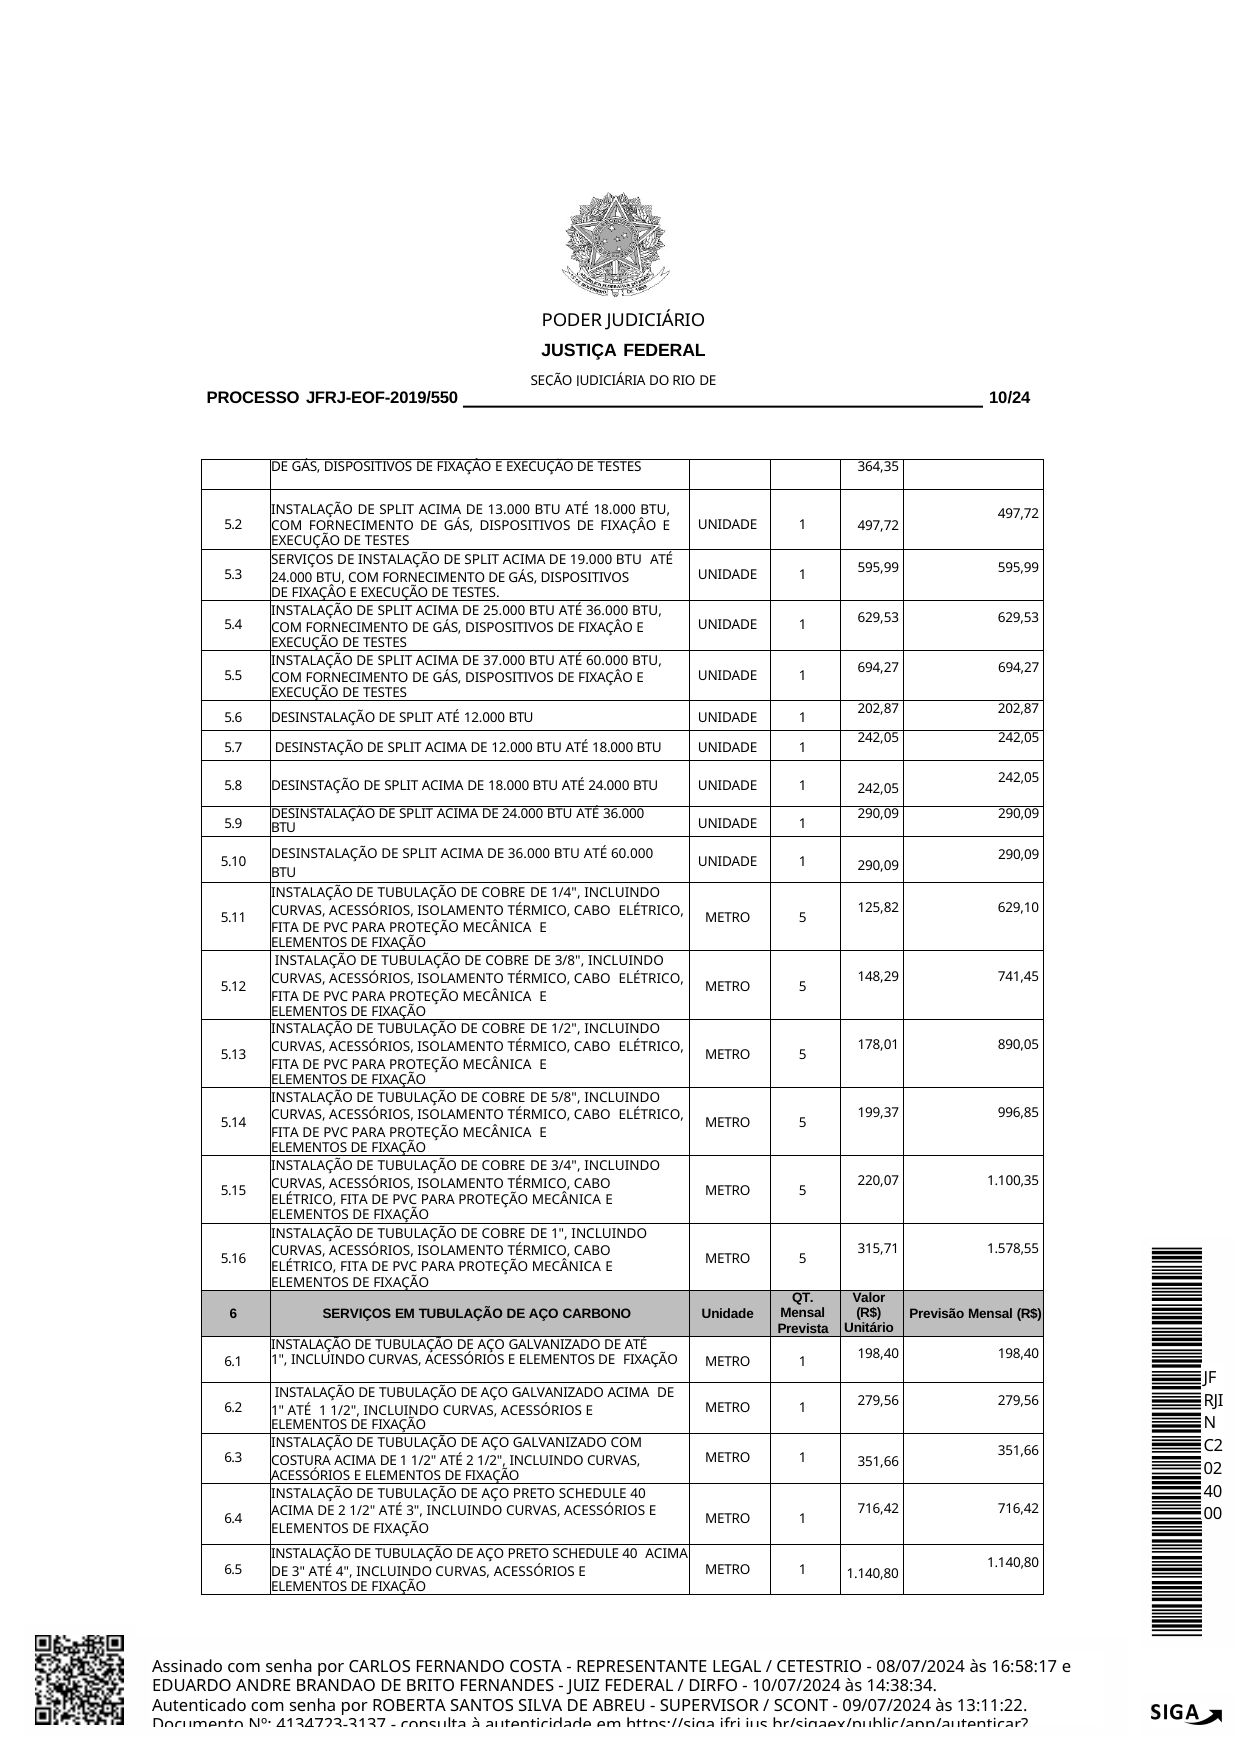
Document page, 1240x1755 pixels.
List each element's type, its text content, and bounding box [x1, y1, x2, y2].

table_cell INSTALAÇÃO DE TUBULAÇÃO DE COBRE DE 1", INCLUINDO CURVAS, ACESSÓRIOS, ISOLAMENTO TÉRMICO, CABO ELÉTRICO, FITA DE PVC PARA PROTEÇÃO MECÂNICA E ELEMENTOS DE FIXAÇÃO [271, 1224, 689, 1290]
table_cell Valor (R$) Unitário [841, 1291, 903, 1336]
table_cell 290,09 [904, 837, 1043, 882]
table_cell UNIDADE [690, 490, 770, 549]
table_cell 6.2 [202, 1383, 270, 1432]
table_cell 351,66 [904, 1434, 1043, 1483]
table_cell 202,87 [904, 701, 1043, 730]
table_cell UNIDADE [690, 550, 770, 600]
table_cell INSTALAÇÃO DE TUBULAÇÃO DE COBRE DE 3/8", INCLUINDO CURVAS, ACESSÓRIOS, ISOLAMENTO TÉRMICO, CABO ELÉTRICO, FITA DE PVC PARA PROTEÇÃO MECÂNICA E ELEMENTOS DE FIXAÇÃO [271, 951, 689, 1019]
table_header [771, 460, 840, 488]
table_cell METRO [690, 1484, 770, 1544]
table_cell 351,66 [841, 1434, 903, 1483]
table_cell UNIDADE [690, 701, 770, 730]
table_cell METRO [690, 1383, 770, 1432]
table_cell DESINSTAÇÃO DE SPLIT ACIMA DE 18.000 BTU ATÉ 24.000 BTU [271, 761, 689, 806]
table_cell 1 [771, 490, 840, 549]
table_cell 6 [202, 1291, 270, 1336]
table_cell 1 [771, 837, 840, 882]
table_cell 1 [771, 1484, 840, 1544]
table_cell 1 [771, 1383, 840, 1432]
table_cell 694,27 [904, 651, 1043, 700]
table_cell INSTALAÇÃO DE TUBULAÇÃO DE COBRE DE 3/4", INCLUINDO CURVAS, ACESSÓRIOS, ISOLAMENTO TÉRMICO, CABO ELÉTRICO, FITA DE PVC PARA PROTEÇÃO MECÂNICA E ELEMENTOS DE FIXAÇÃO [271, 1156, 689, 1223]
table_cell 629,53 [841, 601, 903, 650]
table_cell 1 [771, 651, 840, 700]
table_cell 1.140,80 [841, 1545, 903, 1594]
table_cell METRO [690, 1434, 770, 1483]
table_cell 716,42 [904, 1484, 1043, 1544]
table_cell 242,05 [904, 731, 1043, 759]
table_cell 5.11 [202, 883, 270, 950]
table_cell INSTALAÇÃO DE TUBULAÇÃO DE AÇO GALVANIZADO DE ATÉ 1", INCLUINDO CURVAS, ACESSÓRIOS E ELEMENTOS DE FIXAÇÃO [271, 1337, 689, 1382]
table_cell INSTALAÇÃO DE TUBULAÇÃO DE COBRE DE 1/2", INCLUINDO CURVAS, ACESSÓRIOS, ISOLAMENTO TÉRMICO, CABO ELÉTRICO, FITA DE PVC PARA PROTEÇÃO MECÂNICA E ELEMENTOS DE FIXAÇÃO [271, 1020, 689, 1087]
text JFRJINC202400056 [1203, 1366, 1224, 1519]
table_cell INSTALAÇÃO DE TUBULAÇÃO DE COBRE DE 5/8", INCLUINDO CURVAS, ACESSÓRIOS, ISOLAMENTO TÉRMICO, CABO ELÉTRICO, FITA DE PVC PARA PROTEÇÃO MECÂNICA E ELEMENTOS DE FIXAÇÃO [271, 1088, 689, 1155]
table_cell METRO [690, 1545, 770, 1594]
table_cell SERVIÇOS EM TUBULAÇÃO DE AÇO CARBONO [271, 1291, 689, 1336]
table_cell 242,05 [904, 761, 1043, 806]
table_cell 5.10 [202, 837, 270, 882]
table_cell 279,56 [904, 1383, 1043, 1432]
table_cell METRO [690, 951, 770, 1019]
table_cell 497,72 [841, 490, 903, 549]
table_cell 716,42 [841, 1484, 903, 1544]
table_cell METRO [690, 1088, 770, 1155]
table_cell 5 [771, 883, 840, 950]
table_cell METRO [690, 1156, 770, 1223]
table_cell 148,29 [841, 951, 903, 1019]
table_cell 5.12 [202, 951, 270, 1019]
table_cell 125,82 [841, 883, 903, 950]
table_cell DESINSTALAÇÃO DE SPLIT ACIMA DE 24.000 BTU ATÉ 36.000 BTU [271, 807, 689, 836]
table_cell 6.4 [202, 1484, 270, 1544]
table_cell INSTALAÇÃO DE TUBULAÇÃO DE AÇO PRETO SCHEDULE 40 ACIMA DE 2 1/2" ATÉ 3", INCLUINDO CURVAS, ACESSÓRIOS E ELEMENTOS DE FIXAÇÃO [271, 1484, 689, 1544]
table_cell 198,40 [904, 1337, 1043, 1382]
table_cell INSTALAÇÃO DE TUBULAÇÃO DE AÇO GALVANIZADO ACIMA DE 1" ATÉ 1 1/2", INCLUINDO CURVAS, ACESSÓRIOS E ELEMENTOS DE FIXAÇÃO [271, 1383, 689, 1432]
table_cell 741,45 [904, 951, 1043, 1019]
table_cell 290,09 [841, 807, 903, 836]
table_cell Previsão Mensal (R$) [904, 1291, 1043, 1336]
table_cell 1 [771, 550, 840, 600]
table_cell SERVIÇOS DE INSTALAÇÃO DE SPLIT ACIMA DE 19.000 BTU ATÉ 24.000 BTU, COM FORNECIMENTO DE GÁS, DISPOSITIVOS DE FIXAÇÂO E EXECUÇÃO DE TESTES. [271, 550, 689, 600]
table_cell 198,40 [841, 1337, 903, 1382]
table_cell 1 [771, 761, 840, 806]
table_cell UNIDADE [690, 837, 770, 882]
table_cell 5.13 [202, 1020, 270, 1087]
table_cell 5.15 [202, 1156, 270, 1223]
table_cell 629,10 [904, 883, 1043, 950]
table_cell 1.578,55 [904, 1224, 1043, 1290]
table_cell 5.4 [202, 601, 270, 650]
table_cell INSTALAÇÃO DE TUBULAÇÃO DE COBRE DE 1/4", INCLUINDO CURVAS, ACESSÓRIOS, ISOLAMENTO TÉRMICO, CABO ELÉTRICO, FITA DE PVC PARA PROTEÇÃO MECÂNICA E ELEMENTOS DE FIXAÇÃO [271, 883, 689, 950]
table_cell METRO [690, 1020, 770, 1087]
table_header [904, 460, 1043, 488]
table_cell 5.3 [202, 550, 270, 600]
table_cell 5.14 [202, 1088, 270, 1155]
table_cell 629,53 [904, 601, 1043, 650]
table_cell 5.6 [202, 701, 270, 730]
table_cell DESINSTALAÇÃO DE SPLIT ACIMA DE 36.000 BTU ATÉ 60.000 BTU [271, 837, 689, 882]
table_cell 279,56 [841, 1383, 903, 1432]
table_cell QT. Mensal Prevista [771, 1291, 840, 1336]
table_cell 694,27 [841, 651, 903, 700]
table_cell 5 [771, 1020, 840, 1087]
table_cell 5 [771, 951, 840, 1019]
table_cell 497,72 [904, 490, 1043, 549]
table_cell Unidade [690, 1291, 770, 1336]
table_cell 199,37 [841, 1088, 903, 1155]
table_cell METRO [690, 1337, 770, 1382]
table_cell 6.1 [202, 1337, 270, 1382]
table_cell 5.5 [202, 651, 270, 700]
table_cell 315,71 [841, 1224, 903, 1290]
table_cell 1 [771, 601, 840, 650]
table_cell 5.2 [202, 490, 270, 549]
table_cell 178,01 [841, 1020, 903, 1087]
table_cell INSTALAÇÃO DE TUBULAÇÃO DE AÇO PRETO SCHEDULE 40 ACIMA DE 3" ATÉ 4", INCLUINDO CURVAS, ACESSÓRIOS E ELEMENTOS DE FIXAÇÃO [271, 1545, 689, 1594]
table_cell 1 [771, 1434, 840, 1483]
table_cell 220,07 [841, 1156, 903, 1223]
table_cell UNIDADE [690, 601, 770, 650]
table_cell 1 [771, 1545, 840, 1594]
table_cell 1 [771, 807, 840, 836]
table_cell 890,05 [904, 1020, 1043, 1087]
table_cell 6.5 [202, 1545, 270, 1594]
table_cell 1.100,35 [904, 1156, 1043, 1223]
table_cell 202,87 [841, 701, 903, 730]
table_cell INSTALAÇÃO DE SPLIT ACIMA DE 37.000 BTU ATÉ 60.000 BTU, COM FORNECIMENTO DE GÁS, DISPOSITIVOS DE FIXAÇÂO E EXECUÇÃO DE TESTES [271, 651, 689, 700]
table_cell 5.8 [202, 761, 270, 806]
table_cell 1.140,80 [904, 1545, 1043, 1594]
table_cell 1 [771, 731, 840, 759]
table_cell 6.3 [202, 1434, 270, 1483]
table_cell INSTALAÇÃO DE TUBULAÇÃO DE AÇO GALVANIZADO COM COSTURA ACIMA DE 1 1/2" ATÉ 2 1/2", INCLUINDO CURVAS, ACESSÓRIOS E ELEMENTOS DE FIXAÇÃO [271, 1434, 689, 1483]
table_cell UNIDADE [690, 731, 770, 759]
table_cell 242,05 [841, 761, 903, 806]
table_cell 242,05 [841, 731, 903, 759]
table_cell 996,85 [904, 1088, 1043, 1155]
table_cell INSTALAÇÃO DE SPLIT ACIMA DE 25.000 BTU ATÉ 36.000 BTU, COM FORNECIMENTO DE GÁS, DISPOSITIVOS DE FIXAÇÂO E EXECUÇÃO DE TESTES [271, 601, 689, 650]
table_header 364,35 [841, 460, 903, 488]
table_cell 5.7 [202, 731, 270, 759]
table_cell 595,99 [841, 550, 903, 600]
table_cell 290,09 [841, 837, 903, 882]
table_cell 1 [771, 701, 840, 730]
table_cell UNIDADE [690, 807, 770, 836]
table_header DE GÁS, DISPOSITIVOS DE FIXAÇÂO E EXECUÇÃO DE TESTES [271, 460, 689, 488]
table_cell METRO [690, 883, 770, 950]
table_cell 5 [771, 1156, 840, 1223]
table_cell 1 [771, 1337, 840, 1382]
table_cell 5.9 [202, 807, 270, 836]
table_header [690, 460, 770, 488]
table_cell 5.16 [202, 1224, 270, 1290]
table_cell UNIDADE [690, 761, 770, 806]
table_cell 5 [771, 1224, 840, 1290]
table_cell 595,99 [904, 550, 1043, 600]
table_cell DESINSTALAÇÃO DE SPLIT ATÉ 12.000 BTU [271, 701, 689, 730]
table_cell 5 [771, 1088, 840, 1155]
table_cell INSTALAÇÃO DE SPLIT ACIMA DE 13.000 BTU ATÉ 18.000 BTU, COM FORNECIMENTO DE GÁS, DISPOSITIVOS DE FIXAÇÂO E EXECUÇÃO DE TESTES [271, 490, 689, 549]
table_cell DESINSTAÇÃO DE SPLIT ACIMA DE 12.000 BTU ATÉ 18.000 BTU [271, 731, 689, 759]
table_cell METRO [690, 1224, 770, 1290]
table_header [202, 460, 270, 488]
table_cell UNIDADE [690, 651, 770, 700]
table_cell 290,09 [904, 807, 1043, 836]
